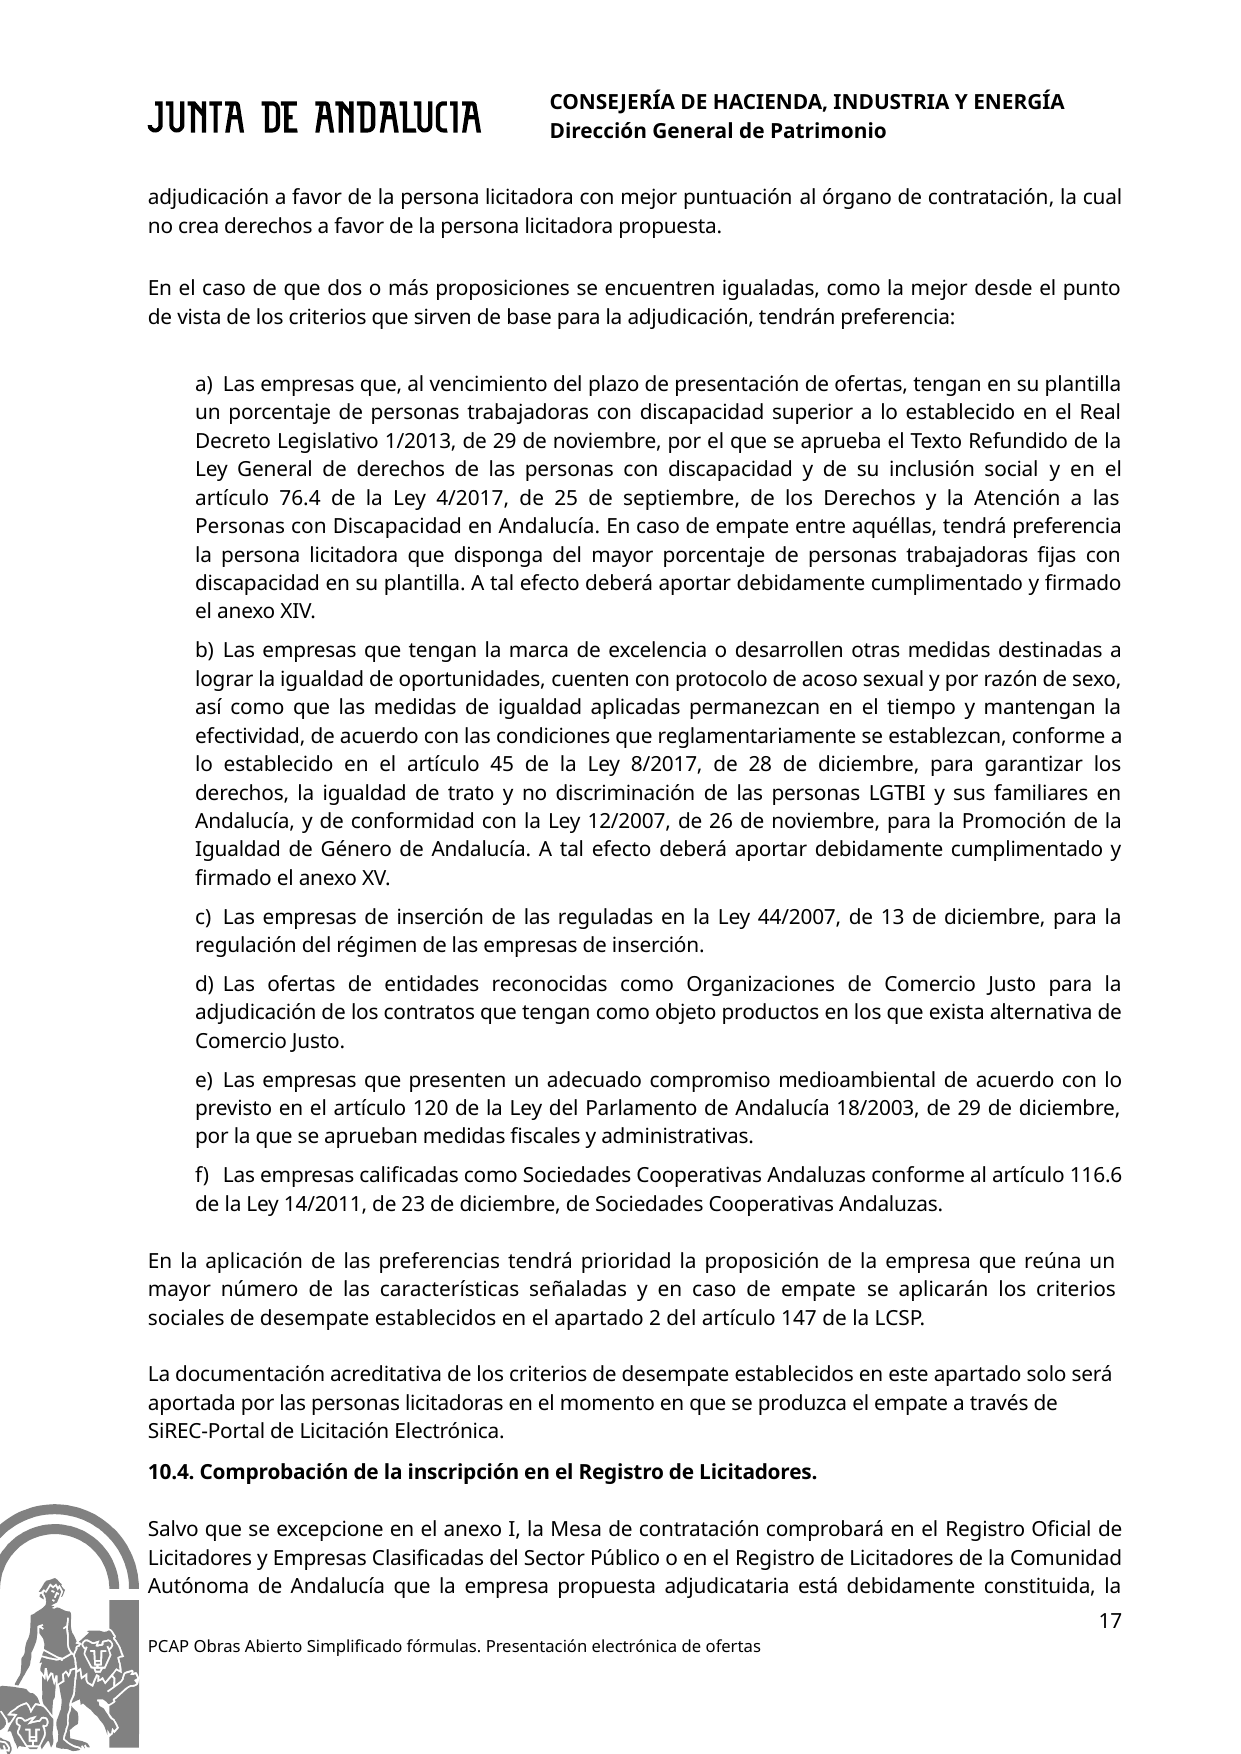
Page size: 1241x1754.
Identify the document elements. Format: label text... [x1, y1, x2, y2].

text En la aplicación de las preferencias tendrá prioridad la proposición de la empresa que reúna un mayor número de las características señaladas y en caso de empate se aplicarán los criterios sociales de desempate establecidos en el apartado 2 del artículo 147 de la LCSP. [148, 1246, 1116, 1331]
list Las empresas que tengan la marca de excelencia o desarrollen otras medidas destinadas a lograr la igualdad de oportunidades, cuenten con protocolo de acoso sexual y por razón de sexo, así como que las medidas de igualdad aplicadas permanezcan en el tiempo y mantengan la efectividad, de acuerdo con las condiciones que reglamentariamente se establezcan, conforme a lo establecido en el artículo 45 de la Ley 8/2017, de 28 de diciembre, para garantizar los derechos, la igualdad de trato y no discriminación de las personas LGTBI y sus familiares en Andalucía, y de conformidad con la Ley 12/2007, de 26 de noviembre, para la Promoción de la Igualdad de Género de Andalucía. A tal efecto deberá aportar debidamente cumplimentado y firmado el anexo XV. [195, 635, 1122, 891]
list Las empresas de inserción de las reguladas en la Ley 44/2007, de 13 de diciembre, para la regulación del régimen de las empresas de inserción. [195, 902, 1122, 959]
text 10.4. Comprobación de la inscripción en el Registro de Licitadores. [148, 1457, 1122, 1486]
list Las empresas que presenten un adecuado compromiso medioambiental de acuerdo con lo previsto en el artículo 120 de la Ley del Parlamento de Andalucía 18/2003, de 29 de diciembre, por la que se aprueban medidas fiscales y administrativas. [195, 1065, 1122, 1150]
text adjudicación a favor de la persona licitadora con mejor puntuación al órgano de contratación, la cual no crea derechos a favor de la persona licitadora propuesta. [148, 182, 1122, 239]
text En el caso de que dos o más proposiciones se encuentren igualadas, como la mejor desde el punto de vista de los criterios que sirven de base para la adjudicación, tendrán preferencia: [148, 273, 1122, 330]
list Las empresas calificadas como Sociedades Cooperativas Andaluzas conforme al artículo 116.6 de la Ley 14/2011, de 23 de diciembre, de Sociedades Cooperativas Andaluzas. [195, 1161, 1122, 1217]
text Salvo que se excepcione en el anexo I, la Mesa de contratación comprobará en el Registro Oficial de Licitadores y Empresas Clasificadas del Sector Público o en el Registro de Licitadores de la Comunidad Autónoma de Andalucía que la empresa propuesta adjudicataria está debidamente constituida, la [148, 1514, 1122, 1599]
list Las empresas que, al vencimiento del plazo de presentación de ofertas, tengan en su plantilla un porcentaje de personas trabajadoras con discapacidad superior a lo establecido en el Real Decreto Legislativo 1/2013, de 29 de noviembre, por el que se aprueba el Texto Refundido de la Ley General de derechos de las personas con discapacidad y de su inclusión social y en el artículo 76.4 de la Ley 4/2017, de 25 de septiembre, de los Derechos y la Atención a las Personas con Discapacidad en Andalucía. En caso de empate entre aquéllas, tendrá preferencia la persona licitadora que disponga del mayor porcentaje de personas trabajadoras fijas con discapacidad en su plantilla. A tal efecto deberá aportar debidamente cumplimentado y firmado el anexo XIV. [195, 369, 1122, 625]
text La documentación acreditativa de los criterios de desempate establecidos en este apartado solo será aportada por las personas licitadoras en el momento en que se produzca el empate a través de SiREC-Portal de Licitación Electrónica. [148, 1359, 1122, 1445]
list Las ofertas de entidades reconocidas como Organizaciones de Comercio Justo para la adjudicación de los contratos que tengan como objeto productos en los que exista alternativa de Comercio Justo. [195, 969, 1122, 1054]
